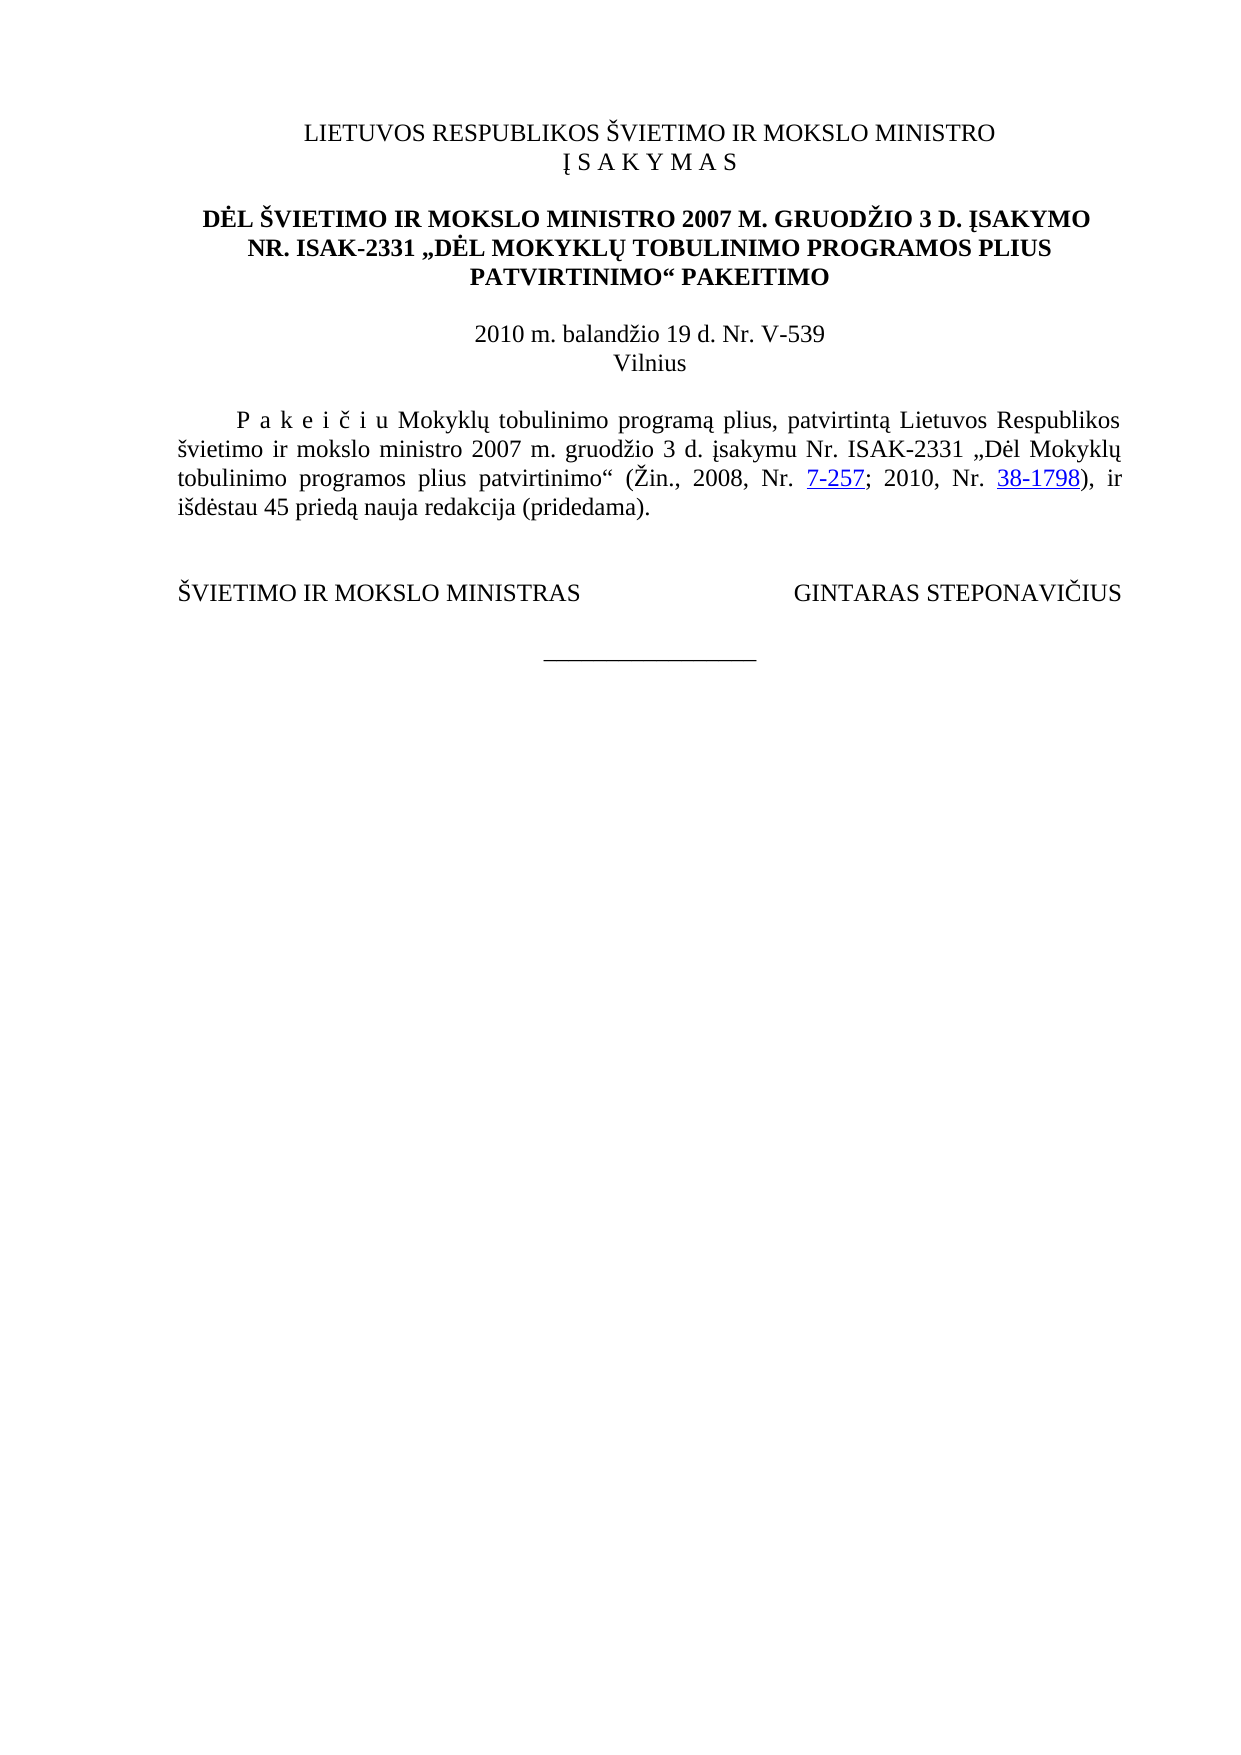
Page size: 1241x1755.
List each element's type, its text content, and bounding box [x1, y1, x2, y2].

text DĖL ŠVIETIMO IR MOKSLO MINISTRO 2007 m. GRUODŽIO 3 d. ĮSAKYMO [177, 204, 1122, 233]
text _________________ [177, 636, 1122, 664]
text 2010 m. balandžio 19 d. Nr. V-539 [177, 319, 1122, 348]
text Švietimo ir mokslo ministras Gintaras Steponavičius [177, 578, 1122, 607]
text Į S A K Y M A S [177, 147, 1122, 176]
text LIETUVOS RESPUBLIKOS ŠVIETIMO IR MOKSLO MINISTRO [177, 118, 1122, 147]
text Nr. ISAK-2331 „DĖL MOKYKLŲ TOBULINIMO PROGRAMOS PLIUS PATVIRTINIMO“ PAKEITIMO [177, 233, 1122, 291]
text P a k e i č i u Mokyklų tobulinimo programą plius, patvirtintą Lietuvos Respublikos švietimo ir mokslo ministro 2007 m. gruodžio 3 d. įsakymu Nr. ISAK-2331 „Dėl Mokyklų tobulinimo programos plius patvirtinimo“ (Žin., 2008, Nr. 7-257; 2010, Nr. 38-1798), ir išdėstau 45 priedą nauja redakcija (pridedama). [177, 406, 1122, 521]
text Vilnius [177, 348, 1122, 377]
